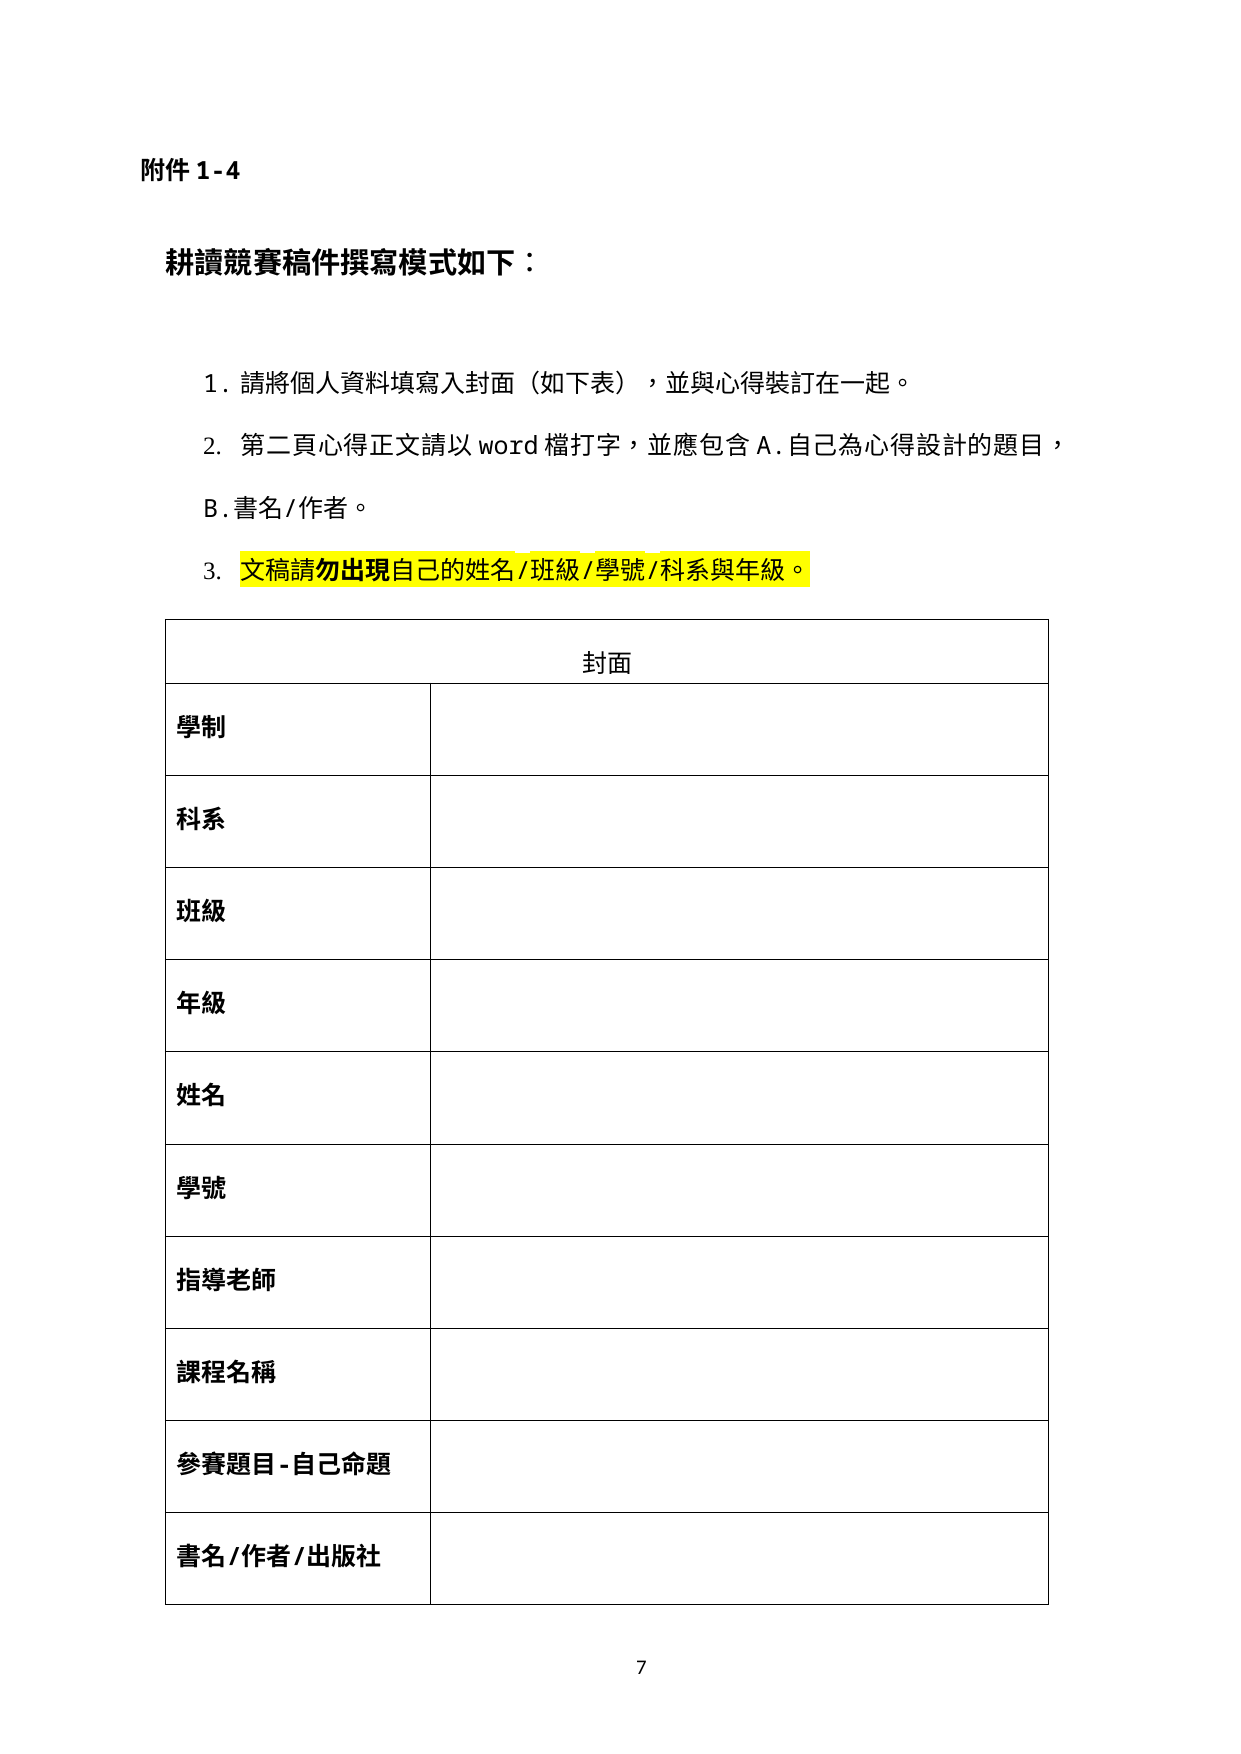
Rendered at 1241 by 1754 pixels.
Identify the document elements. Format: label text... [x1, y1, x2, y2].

table_cell 年級 [166, 960, 430, 1051]
table_cell [431, 1145, 1048, 1236]
text 耕讀競賽稿件撰寫模式如下： [165, 219, 1046, 281]
table_cell 學號 [166, 1145, 430, 1236]
list 請將個人資料填寫入封面（如下表），並與心得裝訂在一起。 [203, 340, 1046, 402]
text 附件1-4 [140, 127, 1075, 190]
table_header 封面 [166, 620, 1048, 682]
list 文稿請勿出現自己的姓名/班級/學號/科系與年級。 [203, 527, 1046, 590]
table_cell [431, 776, 1048, 867]
table_cell [431, 1237, 1048, 1328]
table_cell [431, 684, 1048, 775]
table_cell 指導老師 [166, 1237, 430, 1328]
table_cell [431, 1052, 1048, 1143]
table_cell 課程名稱 [166, 1329, 430, 1420]
table_cell [431, 868, 1048, 959]
table_cell 學制 [166, 684, 430, 775]
table_cell 班級 [166, 868, 430, 959]
table_cell [431, 960, 1048, 1051]
table_cell 書名/作者/出版社 [166, 1513, 430, 1604]
table_cell [431, 1329, 1048, 1420]
table_cell 科系 [166, 776, 430, 867]
table_cell [431, 1513, 1048, 1604]
table_cell 參賽題目-自己命題 [166, 1421, 430, 1512]
list 第二頁心得正文請以word檔打字，並應包含A.自己為心得設計的題目，B.書名/作者。 [203, 402, 1046, 527]
table_cell [431, 1421, 1048, 1512]
table_cell 姓名 [166, 1052, 430, 1143]
